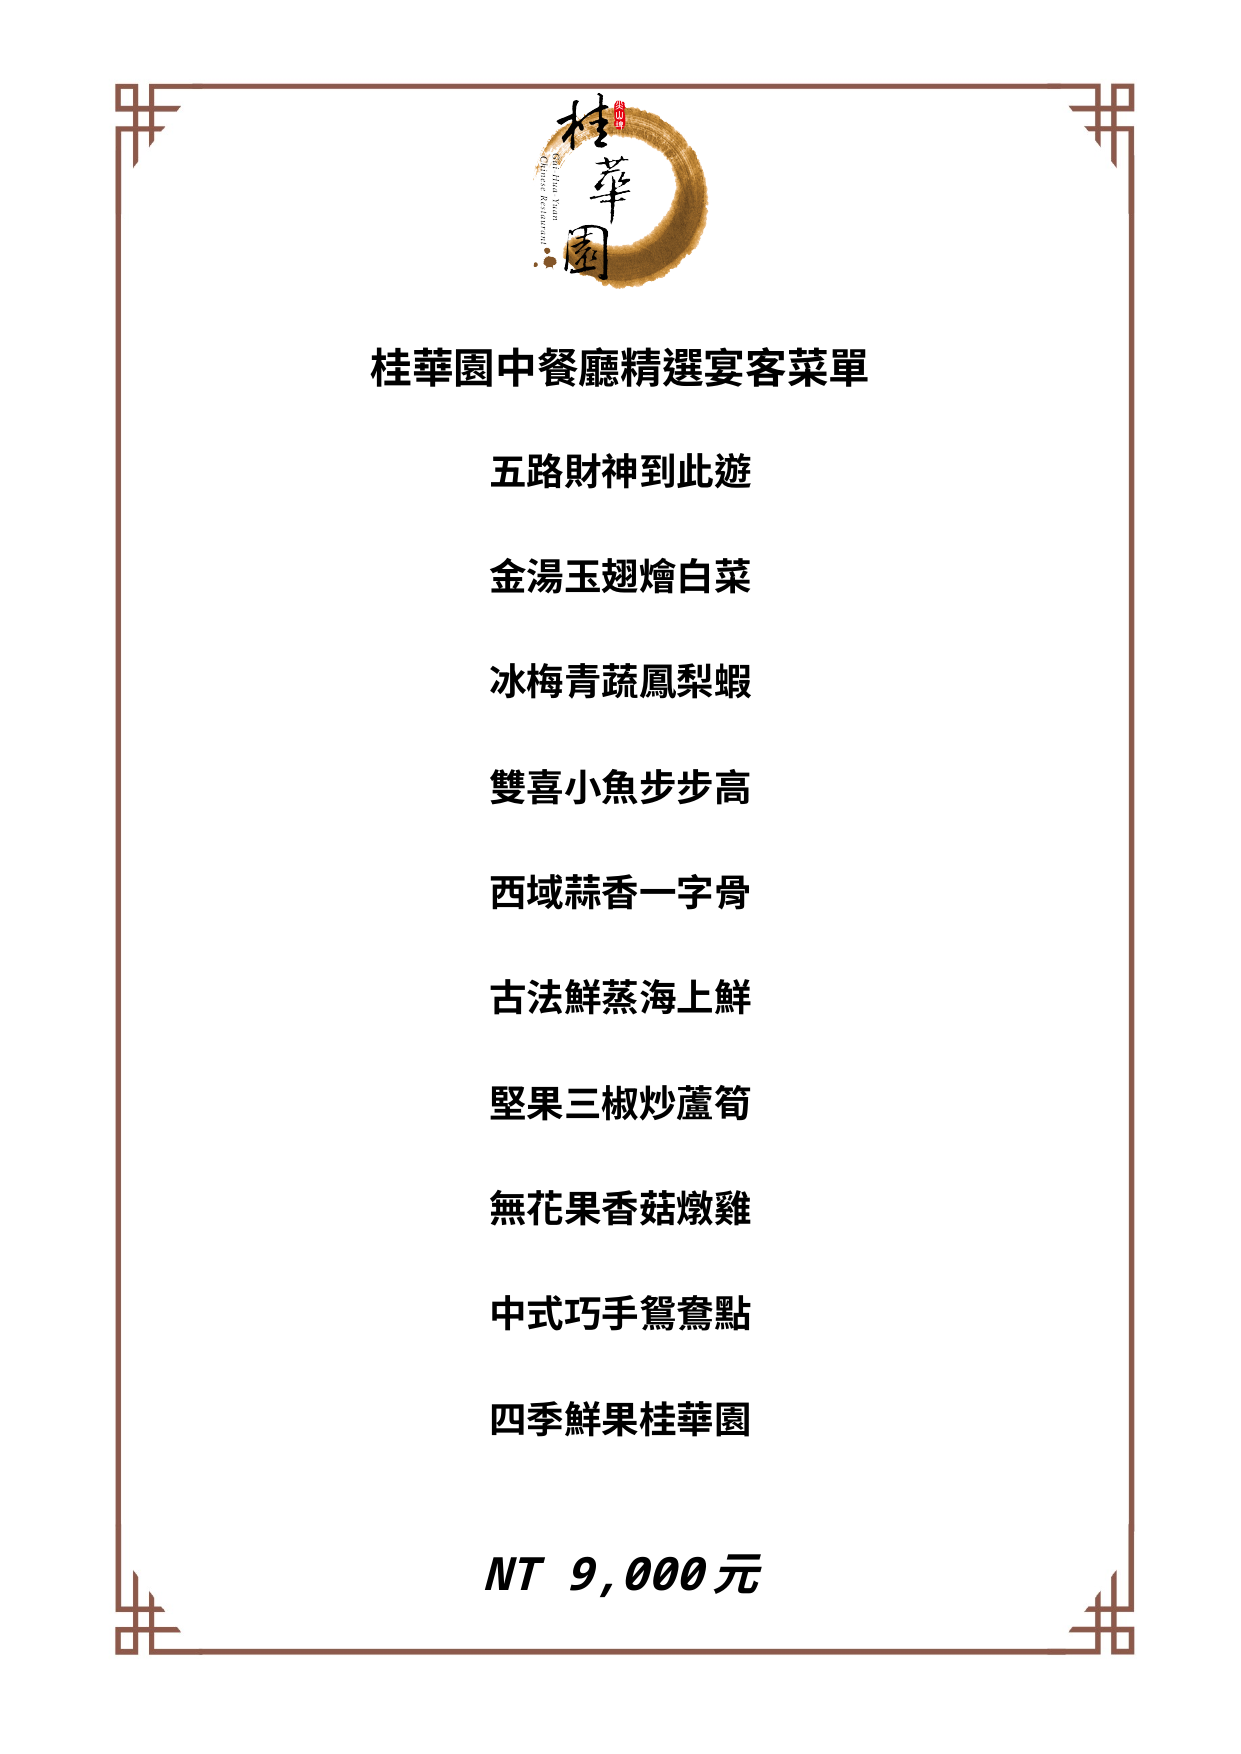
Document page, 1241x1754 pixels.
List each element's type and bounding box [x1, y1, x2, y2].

picture [87, 56, 1161, 1686]
